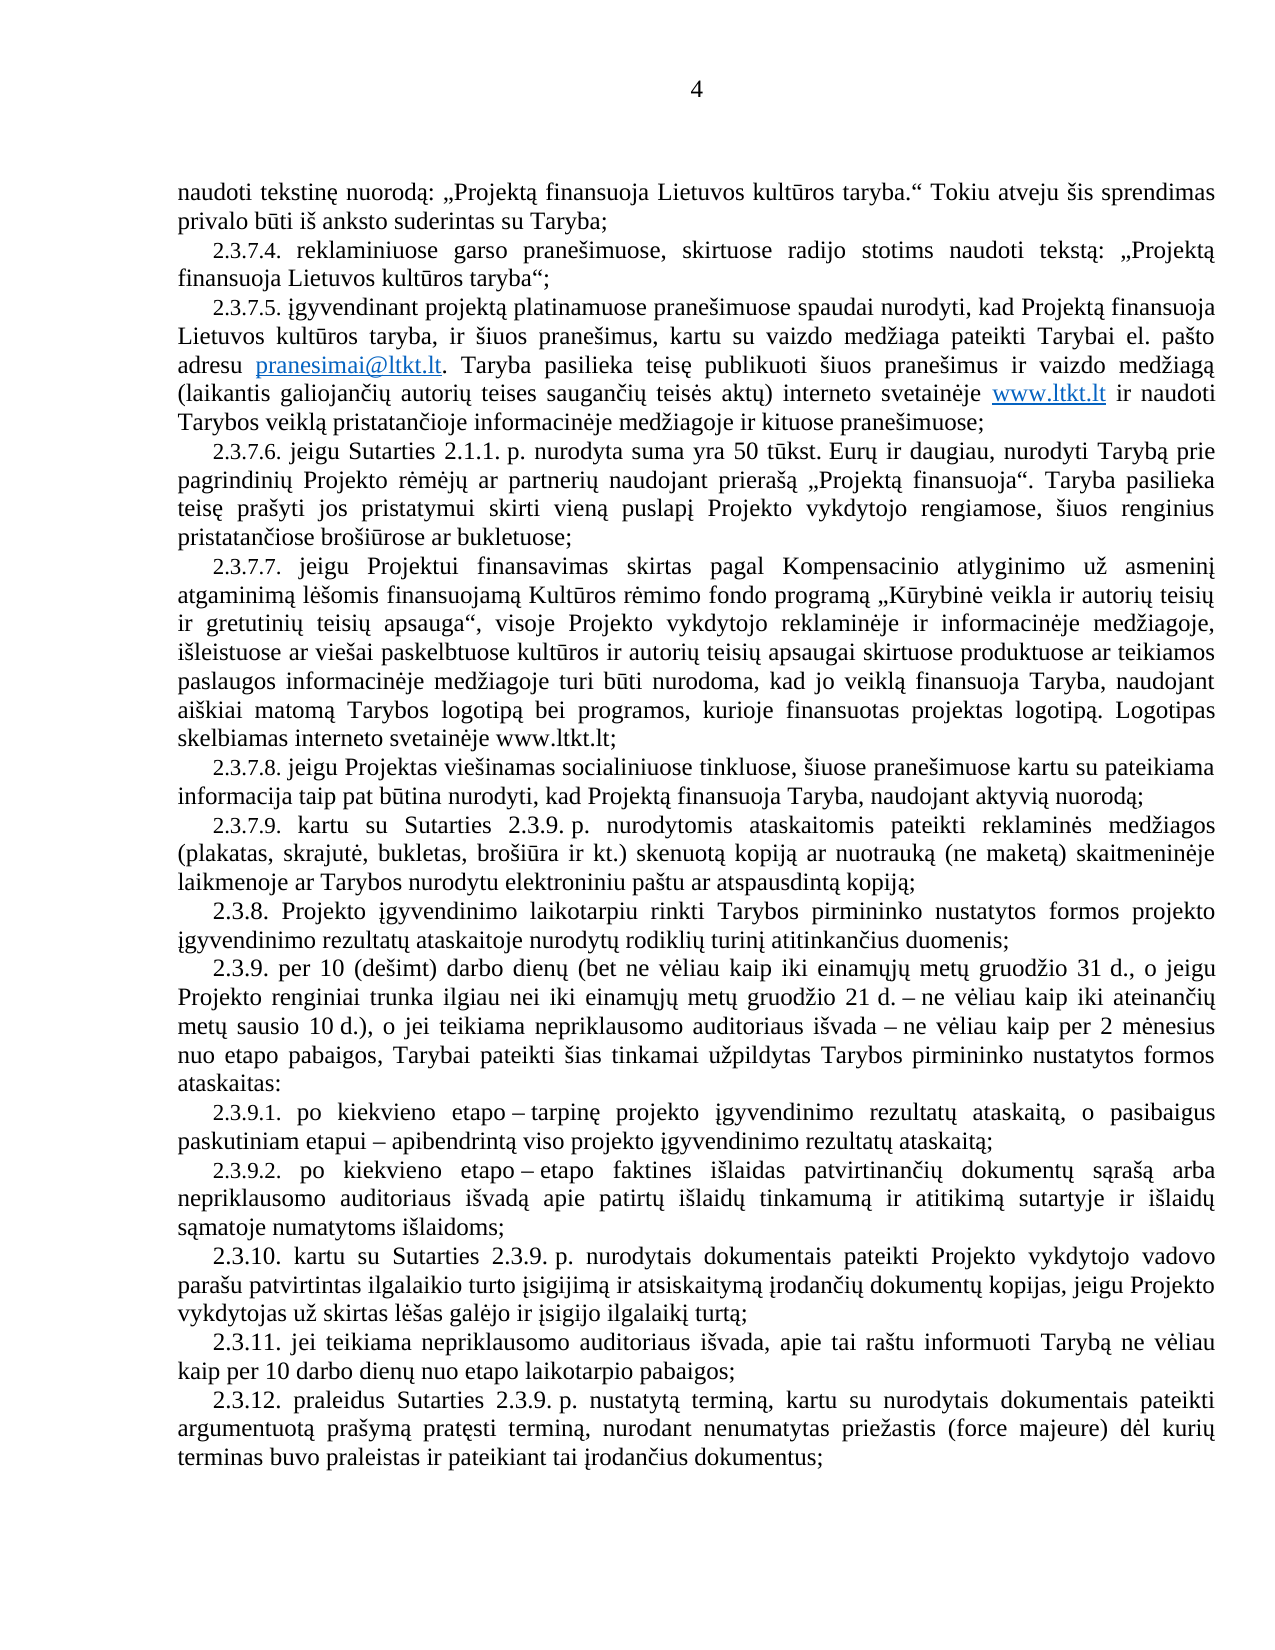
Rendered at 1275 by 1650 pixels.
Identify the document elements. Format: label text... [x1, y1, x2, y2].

text 2.3.7.8. jeigu Projektas viešinamas socialiniuose tinkluose, šiuose pranešimuose kartu su pateikiama informacija taip pat būtina nurodyti, kad Projektą finansuoja Taryba, naudojant aktyvią nuorodą; [177, 752, 1216, 810]
text 2.3.9.1. po kiekvieno etapo – tarpinę projekto įgyvendinimo rezultatų ataskaitą, o pasibaigus paskutiniam etapui – apibendrintą viso projekto įgyvendinimo rezultatų ataskaitą; [177, 1097, 1216, 1155]
text 2.3.7.9. kartu su Sutarties 2.3.9. p. nurodytomis ataskaitomis pateikti reklaminės medžiagos (plakatas, skrajutė, bukletas, brošiūra ir kt.) skenuotą kopiją ar nuotrauką (ne maketą) skaitmeninėje laikmenoje ar Tarybos nurodytu elektroniniu paštu ar atspausdintą kopiją; [177, 810, 1216, 896]
text 2.3.9. per 10 (dešimt) darbo dienų (bet ne vėliau kaip iki einamųjų metų gruodžio 31 d., o jeigu Projekto renginiai trunka ilgiau nei iki einamųjų metų gruodžio 21 d. – ne vėliau kaip iki ateinančių metų sausio 10 d.), o jei teikiama nepriklausomo auditoriaus išvada – ne vėliau kaip per 2 mėnesius nuo etapo pabaigos, Tarybai pateikti šias tinkamai užpildytas Tarybos pirmininko nustatytos formos ataskaitas: [177, 953, 1216, 1097]
text 2.3.8. Projekto įgyvendinimo laikotarpiu rinkti Tarybos pirmininko nustatytos formos projekto įgyvendinimo rezultatų ataskaitoje nurodytų rodiklių turinį atitinkančius duomenis; [177, 896, 1216, 953]
text 2.3.7.6. jeigu Sutarties 2.1.1. p. nurodyta suma yra 50 tūkst. Eurų ir daugiau, nurodyti Tarybą prie pagrindinių Projekto rėmėjų ar partnerių naudojant prierašą „Projektą finansuoja“. Taryba pasilieka teisę prašyti jos pristatymui skirti vieną puslapį Projekto vykdytojo rengiamose, šiuos renginius pristatančiose brošiūrose ar bukletuose; [177, 436, 1216, 551]
text 2.3.7.7. jeigu Projektui finansavimas skirtas pagal Kompensacinio atlyginimo už asmeninį atgaminimą lėšomis finansuojamą Kultūros rėmimo fondo programą „Kūrybinė veikla ir autorių teisių ir gretutinių teisių apsauga“, visoje Projekto vykdytojo reklaminėje ir informacinėje medžiagoje, išleistuose ar viešai paskelbtuose kultūros ir autorių teisių apsaugai skirtuose produktuose ar teikiamos paslaugos informacinėje medžiagoje turi būti nurodoma, kad jo veiklą finansuoja Taryba, naudojant aiškiai matomą Tarybos logotipą bei programos, kurioje finansuotas projektas logotipą. Logotipas skelbiamas interneto svetainėje www.ltkt.lt; [177, 551, 1216, 752]
text 2.3.12. praleidus Sutarties 2.3.9. p. nustatytą terminą, kartu su nurodytais dokumentais pateikti argumentuotą prašymą pratęsti terminą, nurodant nenumatytas priežastis (force majeure) dėl kurių terminas buvo praleistas ir pateikiant tai įrodančius dokumentus; [177, 1385, 1216, 1471]
text 2.3.11. jei teikiama nepriklausomo auditoriaus išvada, apie tai raštu informuoti Tarybą ne vėliau kaip per 10 darbo dienų nuo etapo laikotarpio pabaigos; [177, 1327, 1216, 1385]
text naudoti tekstinę nuorodą: „Projektą finansuoja Lietuvos kultūros taryba.“ Tokiu atveju šis sprendimas privalo būti iš anksto suderintas su Taryba; [177, 177, 1216, 235]
text 2.3.9.2. po kiekvieno etapo – etapo faktines išlaidas patvirtinančių dokumentų sąrašą arba nepriklausomo auditoriaus išvadą apie patirtų išlaidų tinkamumą ir atitikimą sutartyje ir išlaidų sąmatoje numatytoms išlaidoms; [177, 1155, 1216, 1241]
text 2.3.10. kartu su Sutarties 2.3.9. p. nurodytais dokumentais pateikti Projekto vykdytojo vadovo parašu patvirtintas ilgalaikio turto įsigijimą ir atsiskaitymą įrodančių dokumentų kopijas, jeigu Projekto vykdytojas už skirtas lėšas galėjo ir įsigijo ilgalaikį turtą; [177, 1241, 1216, 1327]
text 2.3.7.5. įgyvendinant projektą platinamuose pranešimuose spaudai nurodyti, kad Projektą finansuoja Lietuvos kultūros taryba, ir šiuos pranešimus, kartu su vaizdo medžiaga pateikti Tarybai el. pašto adresu pranesimai@ltkt.lt. Taryba pasilieka teisę publikuoti šiuos pranešimus ir vaizdo medžiagą (laikantis galiojančių autorių teises saugančių teisės aktų) interneto svetainėje www.ltkt.lt ir naudoti Tarybos veiklą pristatančioje informacinėje medžiagoje ir kituose pranešimuose; [177, 292, 1216, 436]
text 2.3.7.4. reklaminiuose garso pranešimuose, skirtuose radijo stotims naudoti tekstą: „Projektą finansuoja Lietuvos kultūros taryba“; [177, 235, 1216, 292]
